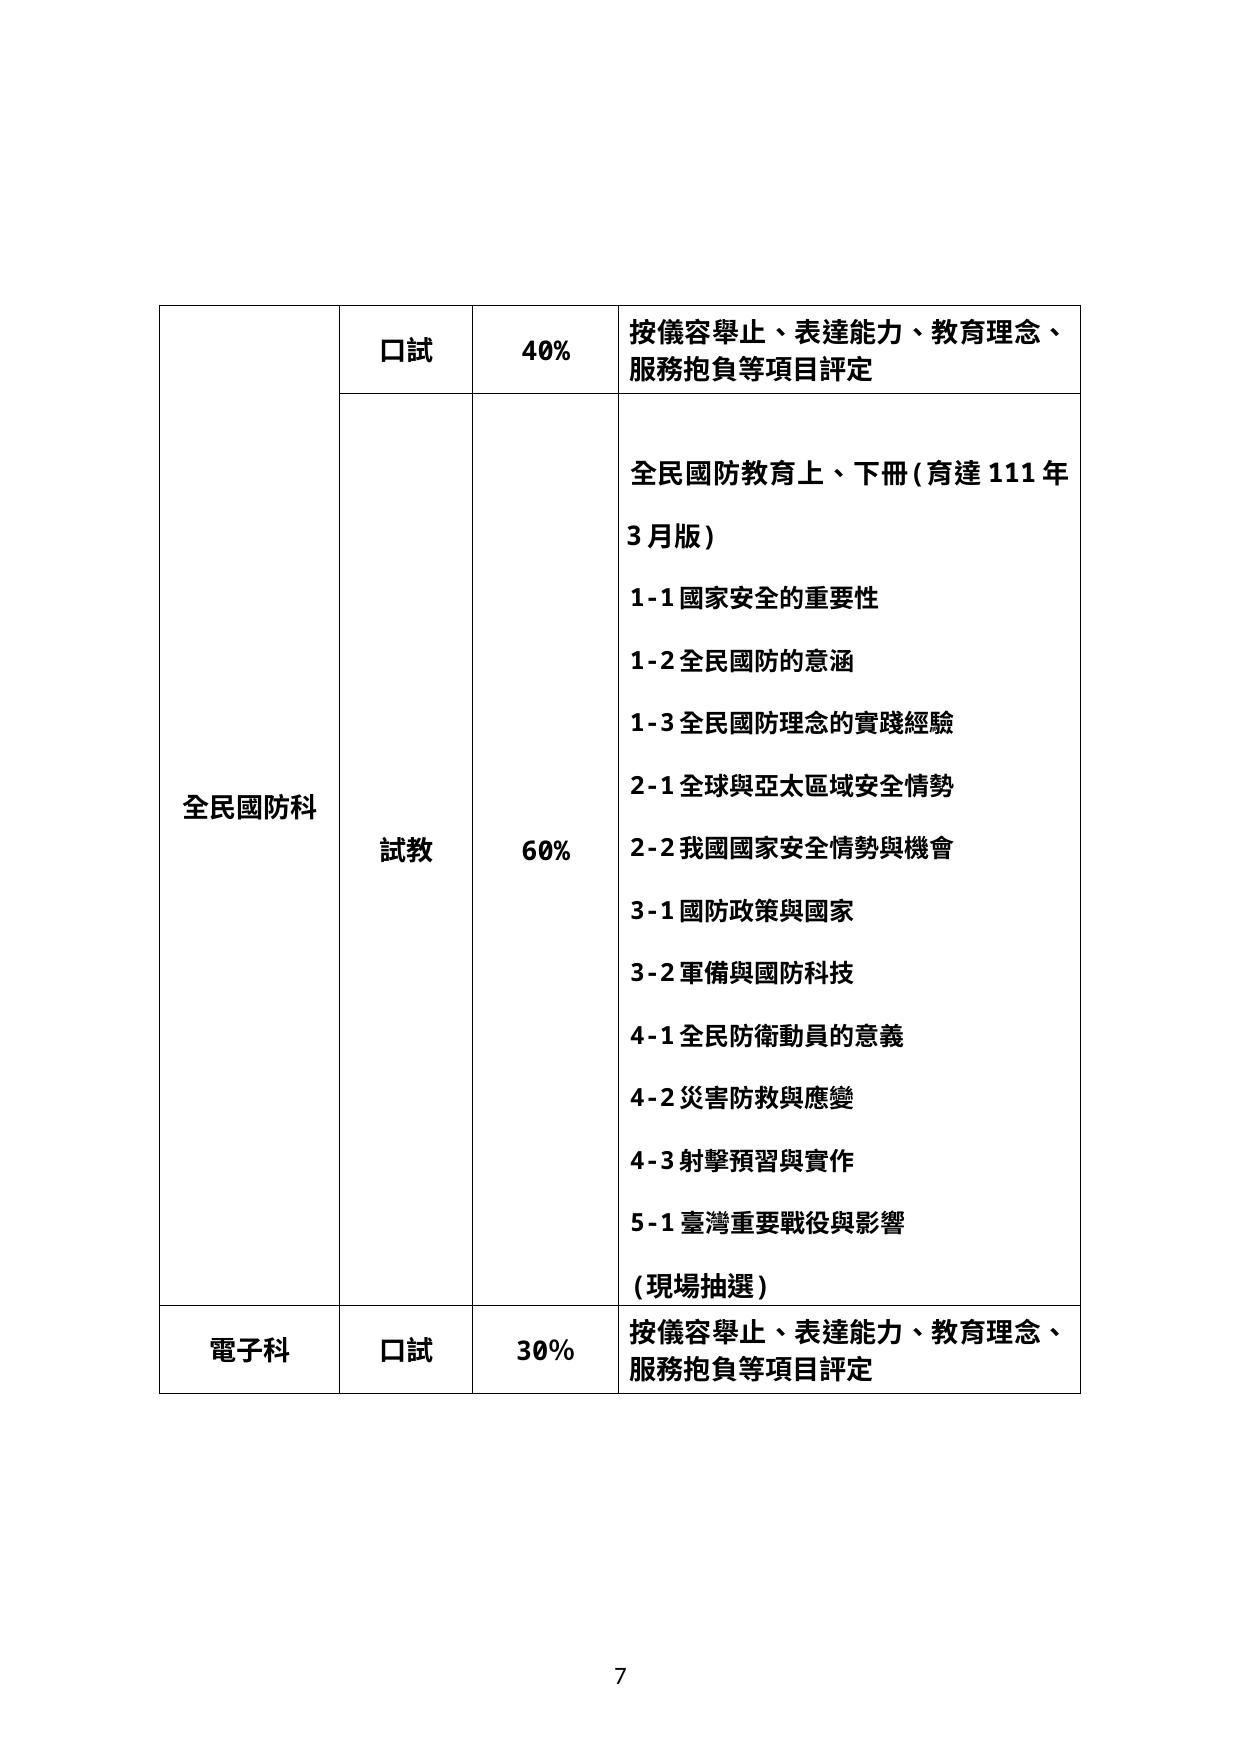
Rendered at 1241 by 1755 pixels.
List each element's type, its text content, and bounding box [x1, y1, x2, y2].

table_cell 按儀容舉止、表達能力、教育理念、服務抱負等項目評定 [619, 1306, 1080, 1393]
table_cell 全民國防科 [160, 306, 339, 1305]
table_cell 電子科 [160, 1306, 339, 1393]
table_cell 試教 [340, 394, 472, 1305]
table_cell 全民國防教育上、下冊(育達111年3月版) 1-1國家安全的重要性 1-2全民國防的意涵 1-3全民國防理念的實踐經驗 2-1全球與亞太區域安全情勢 2-2我國國家安全情勢與機會 3-1國防政策與國家 3-2軍備與國防科技 4-1全民防衛動員的意義 4-2災害防救與應變 4-3射擊預習與實作 5-1臺灣重要戰役與影響 (現場抽選) [619, 394, 1080, 1305]
table_cell 按儀容舉止、表達能力、教育理念、服務抱負等項目評定 [619, 306, 1080, 393]
table_cell 口試 [340, 306, 472, 393]
table_cell 40% [473, 306, 618, 393]
table_cell 30％ [473, 1306, 618, 1393]
table_cell 60% [473, 394, 618, 1305]
table_cell 口試 [340, 1306, 472, 1393]
